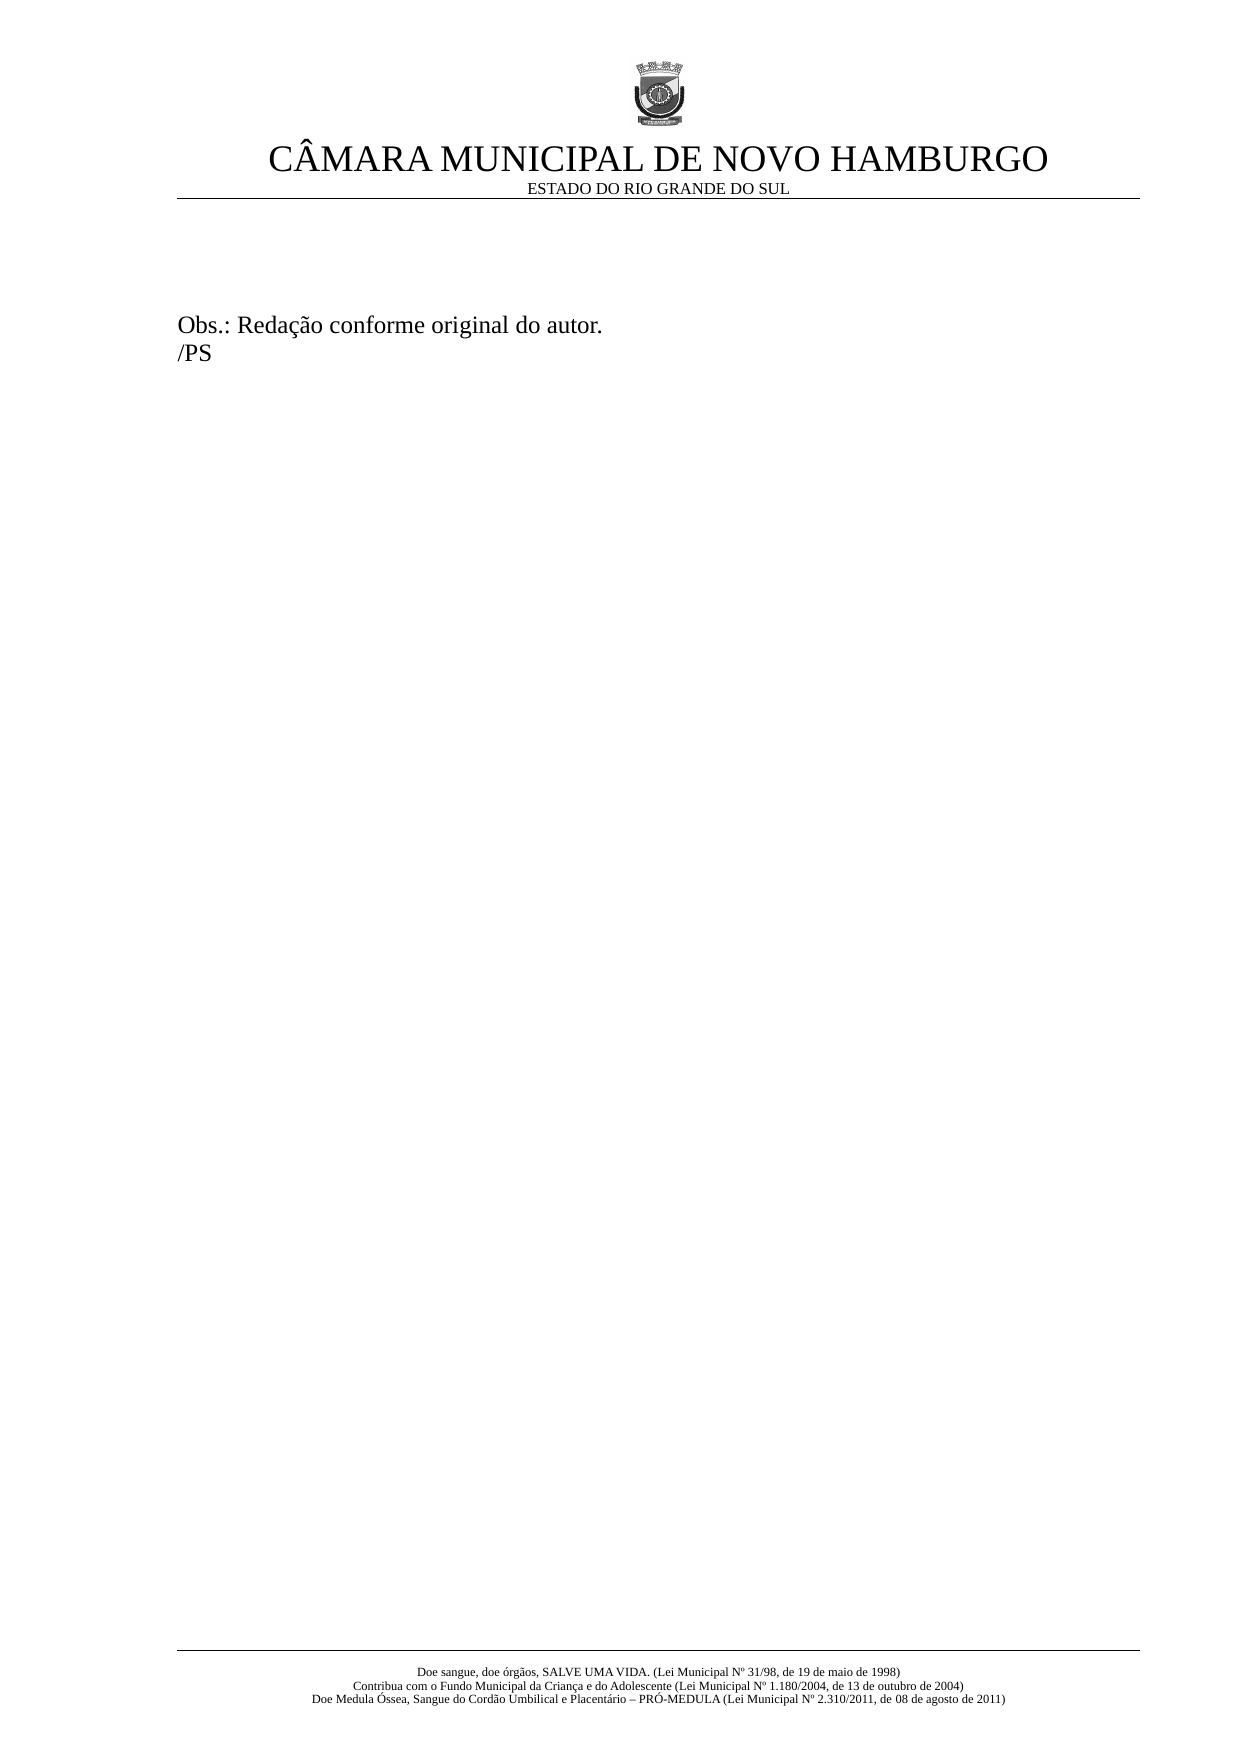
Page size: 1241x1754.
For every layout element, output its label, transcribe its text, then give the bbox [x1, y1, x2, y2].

text /PS [177, 339, 1140, 367]
text Obs.: Redação conforme original do autor. [177, 311, 1140, 339]
